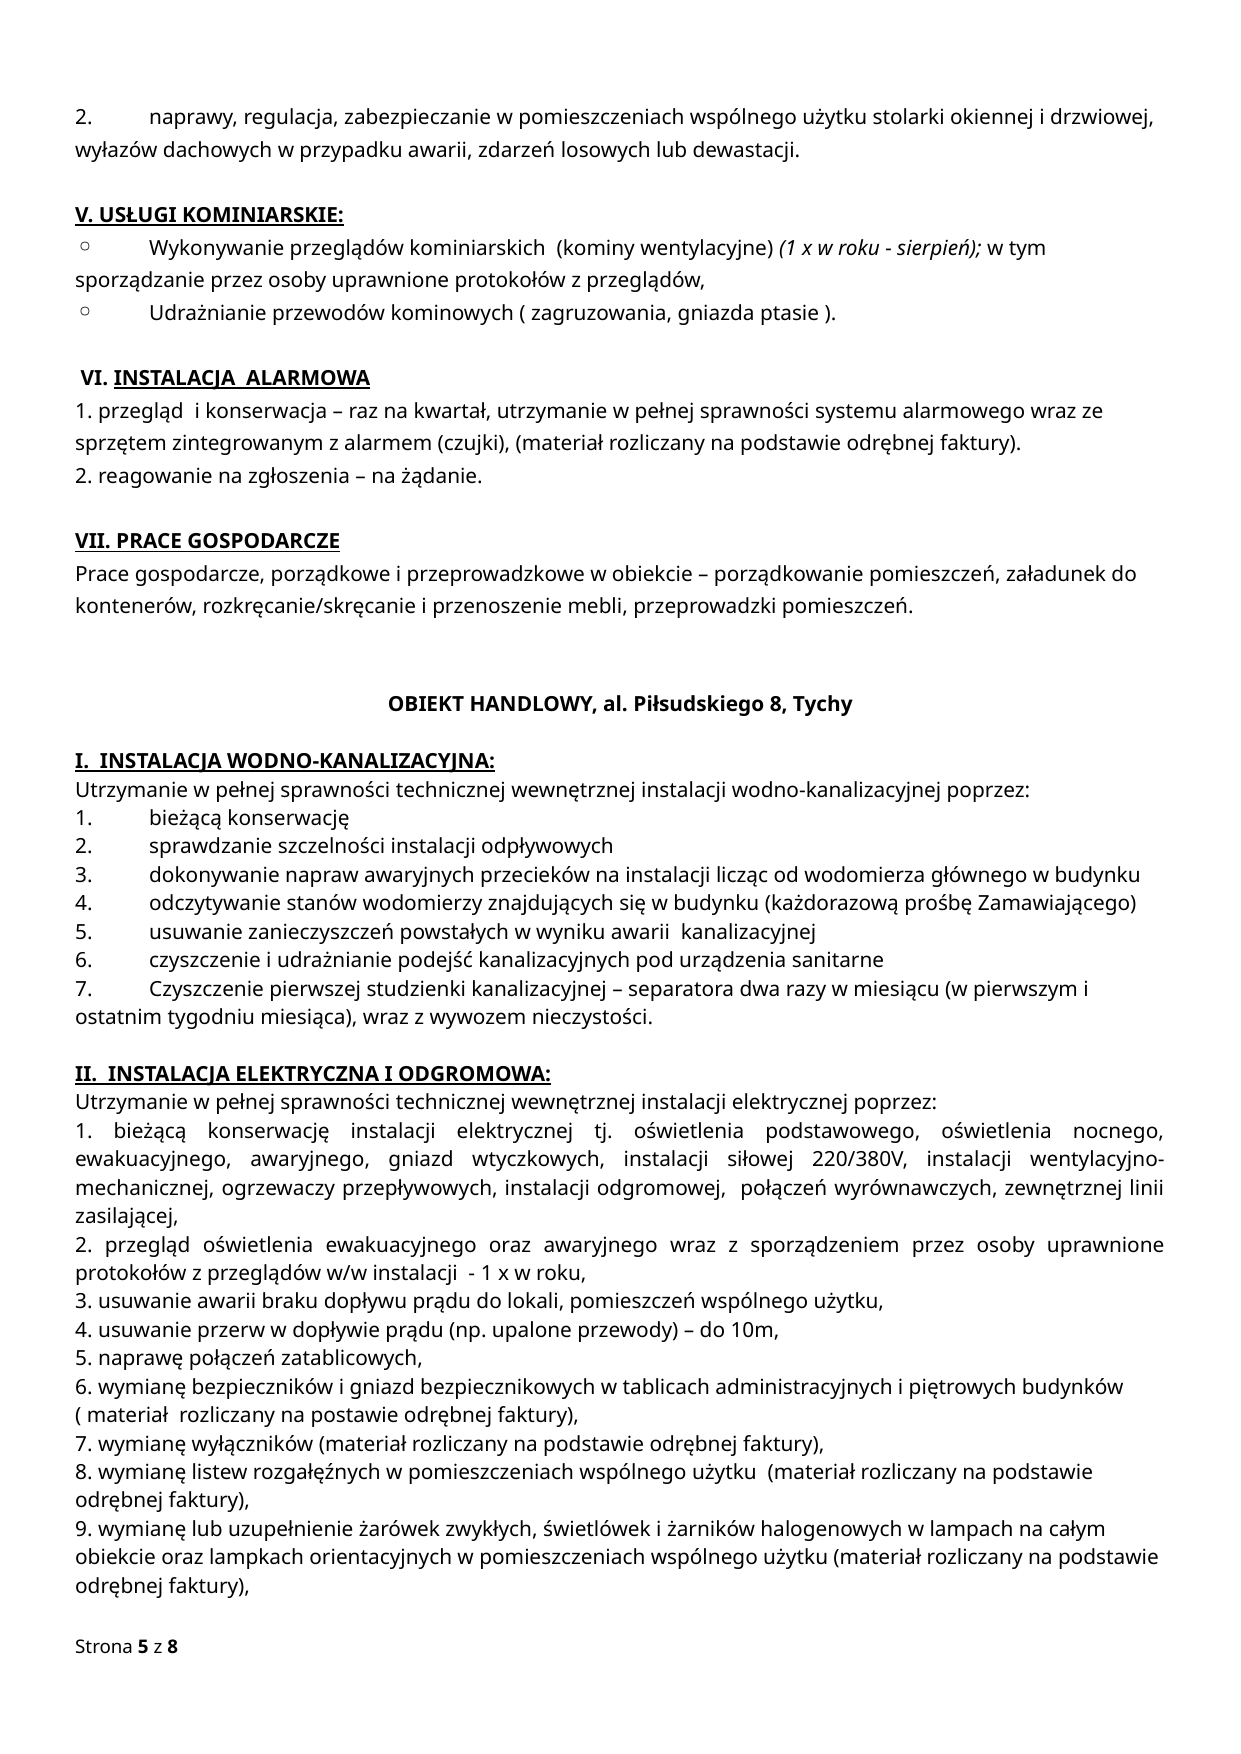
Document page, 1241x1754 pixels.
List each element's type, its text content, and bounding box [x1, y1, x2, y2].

list sprawdzanie szczelności instalacji odpływowych [75, 832, 1165, 860]
text VI. INSTALACJA ALARMOWA [75, 363, 1165, 392]
list naprawy, regulacja, zabezpieczanie w pomieszczeniach wspólnego użytku stolarki okiennej i drzwiowej, wyłazów dachowych w przypadku awarii, zdarzeń losowych lub dewastacji. [75, 102, 1165, 163]
list bieżącą konserwację [75, 803, 1165, 832]
list Wykonywanie przeglądów kominiarskich (kominy wentylacyjne) (1 x w roku - sierpień); w tym sporządzanie przez osoby uprawnione protokołów z przeglądów, [75, 233, 1165, 294]
text 7. wymianę wyłączników (materiał rozliczany na podstawie odrębnej faktury), [75, 1429, 1165, 1457]
text VII. PRACE GOSPODARCZE [75, 526, 1165, 555]
text Utrzymanie w pełnej sprawności technicznej wewnętrznej instalacji elektrycznej poprzez: [75, 1087, 1165, 1116]
list dokonywanie napraw awaryjnych przecieków na instalacji licząc od wodomierza głównego w budynku [75, 860, 1165, 888]
text 6. wymianę bezpieczników i gniazd bezpiecznikowych w tablicach administracyjnych i piętrowych budynków ( materiał rozliczany na postawie odrębnej faktury), [75, 1372, 1165, 1429]
text I. INSTALACJA WODNO-KANALIZACYJNA: [75, 746, 1165, 775]
text II. INSTALACJA ELEKTRYCZNA I ODGROMOWA: [75, 1059, 1165, 1087]
list Udrażnianie przewodów kominowych ( zagruzowania, gniazda ptasie ). [75, 298, 1165, 327]
text Utrzymanie w pełnej sprawności technicznej wewnętrznej instalacji wodno-kanalizacyjnej poprzez: [75, 775, 1165, 803]
text 8. wymianę listew rozgałęźnych w pomieszczeniach wspólnego użytku (materiał rozliczany na podstawie odrębnej faktury), [75, 1457, 1165, 1514]
list usuwanie zanieczyszczeń powstałych w wyniku awarii kanalizacyjnej [75, 917, 1165, 945]
list Czyszczenie pierwszej studzienki kanalizacyjnej – separatora dwa razy w miesiącu (w pierwszym i ostatnim tygodniu miesiąca), wraz z wywozem nieczystości. [75, 974, 1165, 1031]
text 1. bieżącą konserwację instalacji elektrycznej tj. oświetlenia podstawowego, oświetlenia nocnego, ewakuacyjnego, awaryjnego, gniazd wtyczkowych, instalacji siłowej 220/380V, instalacji wentylacyjno-mechanicznej, ogrzewaczy przepływowych, instalacji odgromowej, połączeń wyrównawczych, zewnętrznej linii zasilającej, [75, 1116, 1165, 1230]
text 1. przegląd i konserwacja – raz na kwartał, utrzymanie w pełnej sprawności systemu alarmowego wraz ze sprzętem zintegrowanym z alarmem (czujki), (materiał rozliczany na podstawie odrębnej faktury). [75, 396, 1165, 457]
text Prace gospodarcze, porządkowe i przeprowadzkowe w obiekcie – porządkowanie pomieszczeń, załadunek do kontenerów, rozkręcanie/skręcanie i przenoszenie mebli, przeprowadzki pomieszczeń. [75, 559, 1165, 620]
text 2. reagowanie na zgłoszenia – na żądanie. [75, 461, 1165, 489]
text 5. naprawę połączeń zatablicowych, [75, 1343, 1165, 1372]
text 3. usuwanie awarii braku dopływu prądu do lokali, pomieszczeń wspólnego użytku, [75, 1287, 1165, 1315]
list czyszczenie i udrażnianie podejść kanalizacyjnych pod urządzenia sanitarne [75, 945, 1165, 974]
text V. USŁUGI KOMINIARSKIE: [75, 200, 1165, 229]
text OBIEKT HANDLOWY, al. Piłsudskiego 8, Tychy [75, 689, 1165, 718]
list odczytywanie stanów wodomierzy znajdujących się w budynku (każdorazową prośbę Zamawiającego) [75, 888, 1165, 917]
text 2. przegląd oświetlenia ewakuacyjnego oraz awaryjnego wraz z sporządzeniem przez osoby uprawnione protokołów z przeglądów w/w instalacji - 1 x w roku, [75, 1230, 1165, 1287]
text 9. wymianę lub uzupełnienie żarówek zwykłych, świetlówek i żarników halogenowych w lampach na całym obiekcie oraz lampkach orientacyjnych w pomieszczeniach wspólnego użytku (materiał rozliczany na podstawie odrębnej faktury), [75, 1514, 1165, 1599]
text 4. usuwanie przerw w dopływie prądu (np. upalone przewody) – do 10m, [75, 1315, 1165, 1343]
